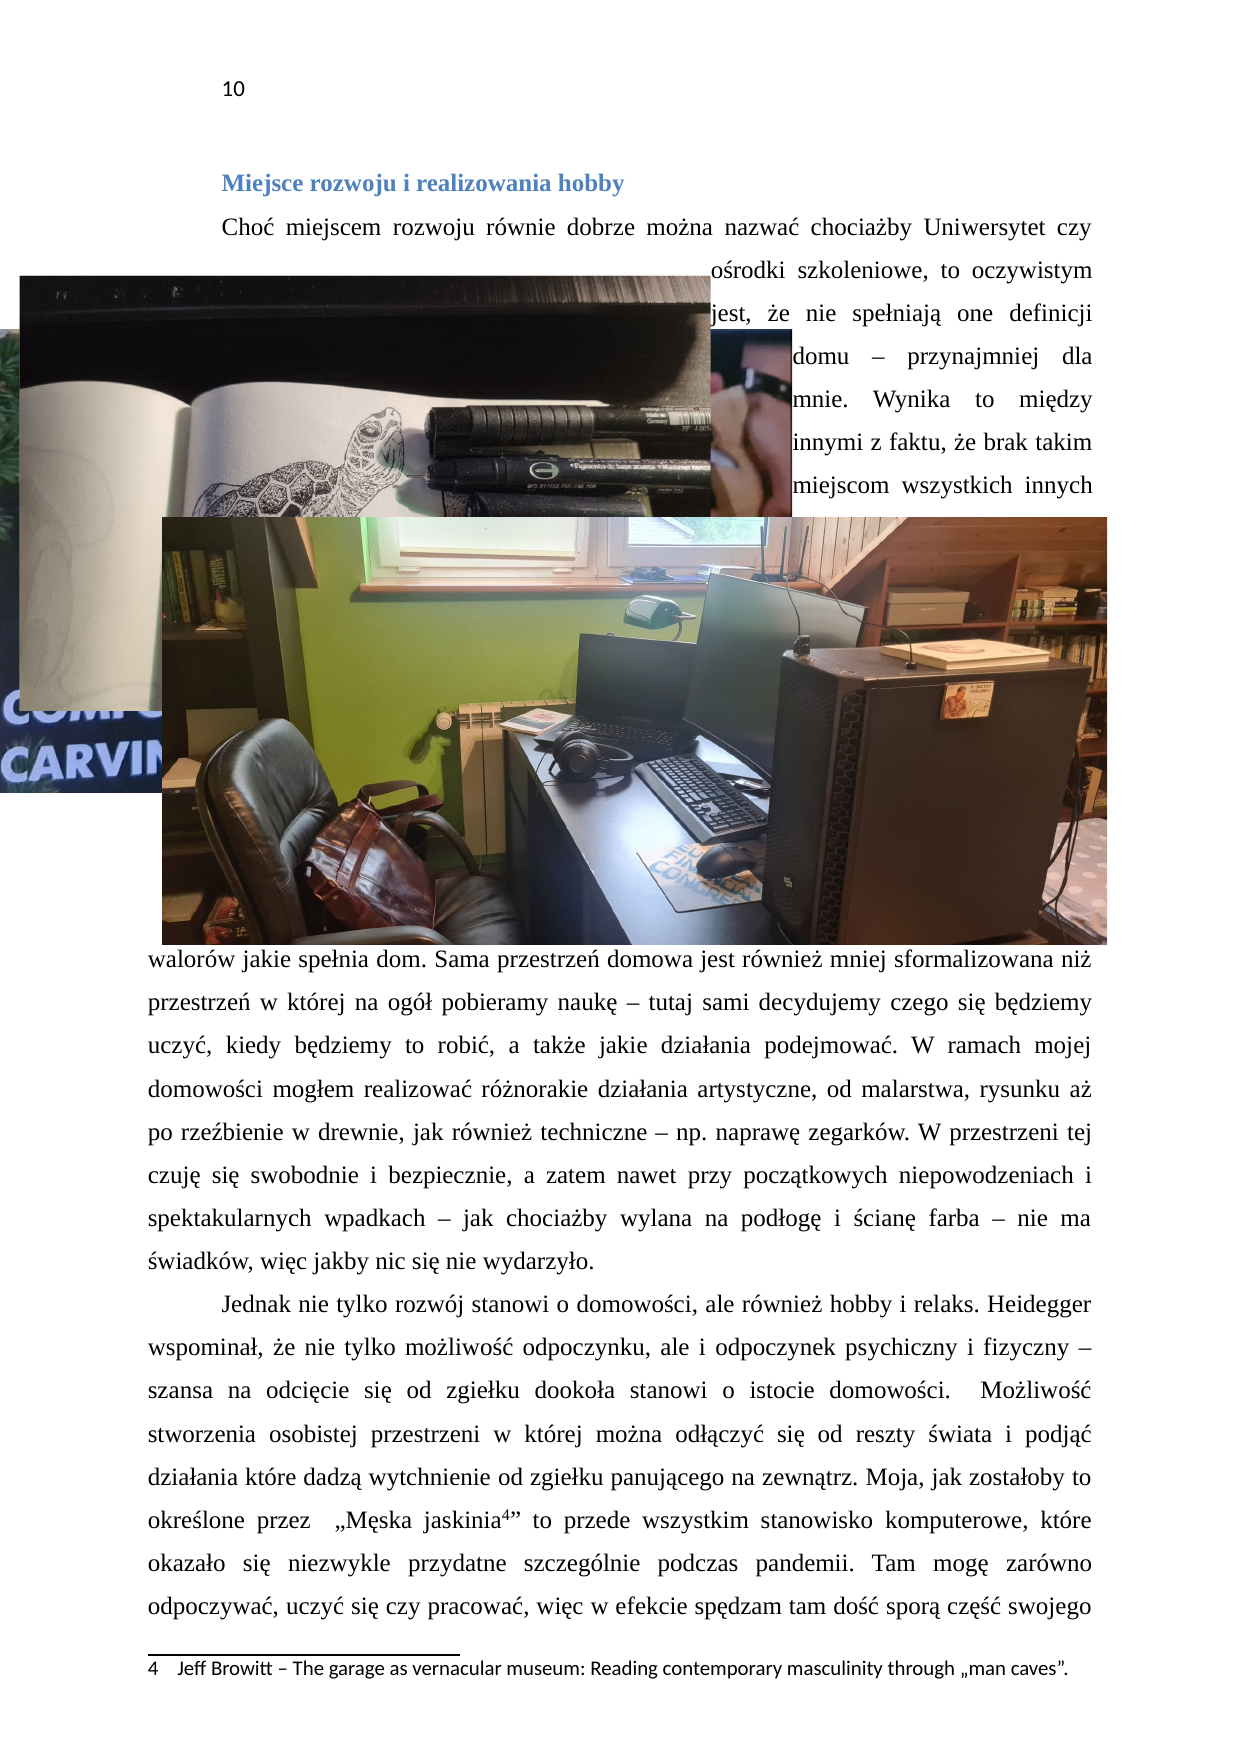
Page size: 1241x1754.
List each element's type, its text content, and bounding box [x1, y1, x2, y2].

text Jednak nie tylko rozwój stanowi o domowości, ale również hobby i relaks. Heidegger wspominał, że nie tylko możliwość odpoczynku, ale i odpoczynek psychiczny i fizyczny – szansa na odcięcie się od zgiełku dookoła stanowi o istocie domowości. Możliwość stworzenia osobistej przestrzeni w której można odłączyć się od reszty świata i podjąć działania które dadzą wytchnienie od zgiełku panującego na zewnątrz. Moja, jak zostałoby to określone przez „Męska jaskinia” to przede wszystkim stanowisko komputerowe, które okazało się niezwykle przydatne szczególnie podczas pandemii. Tam mogę zarówno odpoczywać, uczyć się czy pracować, więc w efekcie spędzam tam dość sporą część swojego [148, 1289, 1093, 1620]
text Jeff Browitt – The garage as vernacular museum: Reading contemporary masculinity through „man caves”. [148, 1655, 1093, 1680]
text Choć miejscem rozwoju równie dobrze można nazwać chociażby Uniwersytet czy ośrodki szkoleniowe, to oczywistym jest, że nie spełniają one definicji domu – przynajmniej dla mnie. Wynika to między innymi z faktu, że brak takim miejscom wszystkich innych [148, 212, 1093, 517]
subtitle Miejsce rozwoju i realizowania hobby [148, 168, 1093, 197]
text walorów jakie spełnia dom. Sama przestrzeń domowa jest również mniej sformalizowana niż przestrzeń w której na ogół pobieramy naukę – tutaj sami decydujemy czego się będziemy uczyć, kiedy będziemy to robić, a także jakie działania podejmować. W ramach mojej domowości mogłem realizować różnorakie działania artystyczne, od malarstwa, rysunku aż po rzeźbienie w drewnie, jak również techniczne – np. naprawę zegarków. W przestrzeni tej czuję się swobodnie i bezpiecznie, a zatem nawet przy początkowych niepowodzeniach i spektakularnych wpadkach – jak chociażby wylana na podłogę i ścianę farba – nie ma świadków, więc jakby nic się nie wydarzyło. [148, 793, 1093, 1275]
